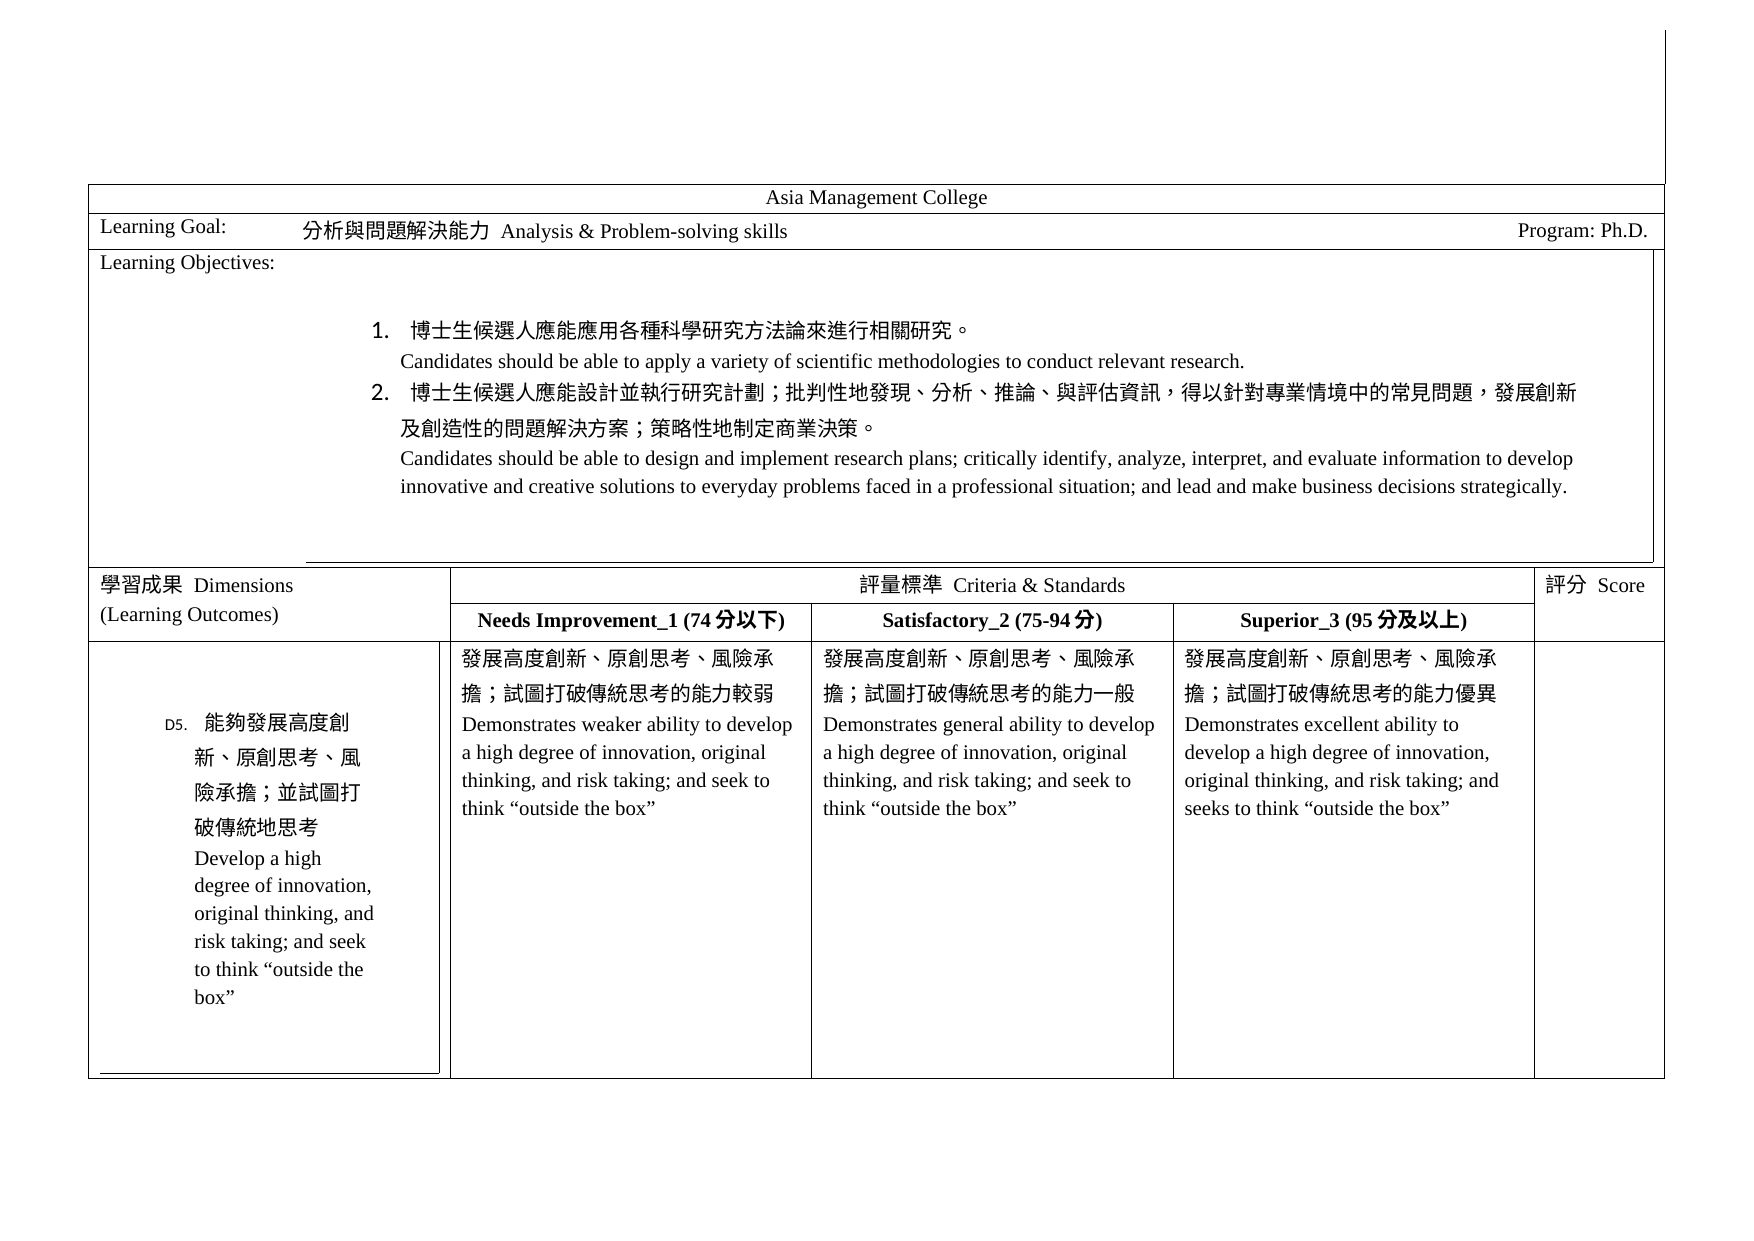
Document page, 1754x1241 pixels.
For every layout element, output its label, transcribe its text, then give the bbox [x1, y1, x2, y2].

table_cell 發展高度創新、原創思考、風險承擔；試圖打破傳統思考的能力較弱 Demonstrates weaker ability to develop a high degree of innovation, original thinking, and risk taking; and seek to think “outside the box” [451, 642, 811, 1078]
table_cell 發展高度創新、原創思考、風險承擔；試圖打破傳統思考的能力一般 Demonstrates general ability to develop a high degree of innovation, original thinking, and risk taking; and seek to think “outside the box” [812, 642, 1173, 1078]
table_cell 學習成果 Dimensions (Learning Outcomes) [89, 568, 450, 641]
table_header Asia Management College [89, 185, 1664, 213]
table_cell 評分 Score [1535, 568, 1664, 641]
table_cell 發展高度創新、原創思考、風險承擔；試圖打破傳統思考的能力優異 Demonstrates excellent ability to develop a high degree of innovation, original thinking, and risk taking; and seeks to think “outside the box” [1174, 642, 1534, 1078]
table_cell 分析與問題解決能力 Analysis & Problem-solving skills [291, 214, 1403, 249]
table_cell Needs Improvement_1 (74分以下) [451, 604, 811, 641]
table_cell 能夠發展高度創新、原創思考、風險承擔；並試圖打破傳統地思考 Develop a high degree of innovation, original thinking, and risk taking; and seek to think “outside the box” [89, 642, 450, 1078]
table_cell 評量標準 Criteria & Standards [451, 568, 1534, 603]
table_cell 博士生候選人應能應用各種科學研究方法論來進行相關研究。 Candidates should be able to apply a variety of scientific methodologies to conduct relevant research. 博士生候選人應能設計並執行研究計劃；批判性地發現、分析、推論、與評估資訊，得以針對專業情境中的常見問題，發展創新及創造性的問題解決方案；策略性地制定商業決策。 Candidates should be able to design and implement research plans; critically identify, analyze, interpret, and evaluate information to develop innovative and creative solutions to everyday problems faced in a professional situation; and lead and make business decisions strategically. [291, 250, 1664, 567]
table_cell [1535, 642, 1664, 1078]
table_cell Learning Objectives: [89, 250, 291, 567]
table_cell Satisfactory_2 (75-94分) [812, 604, 1173, 641]
table_cell Superior_3 (95分及以上) [1174, 604, 1534, 641]
table_cell Learning Goal: [89, 214, 291, 249]
table_cell Program: Ph.D. [1403, 214, 1664, 249]
